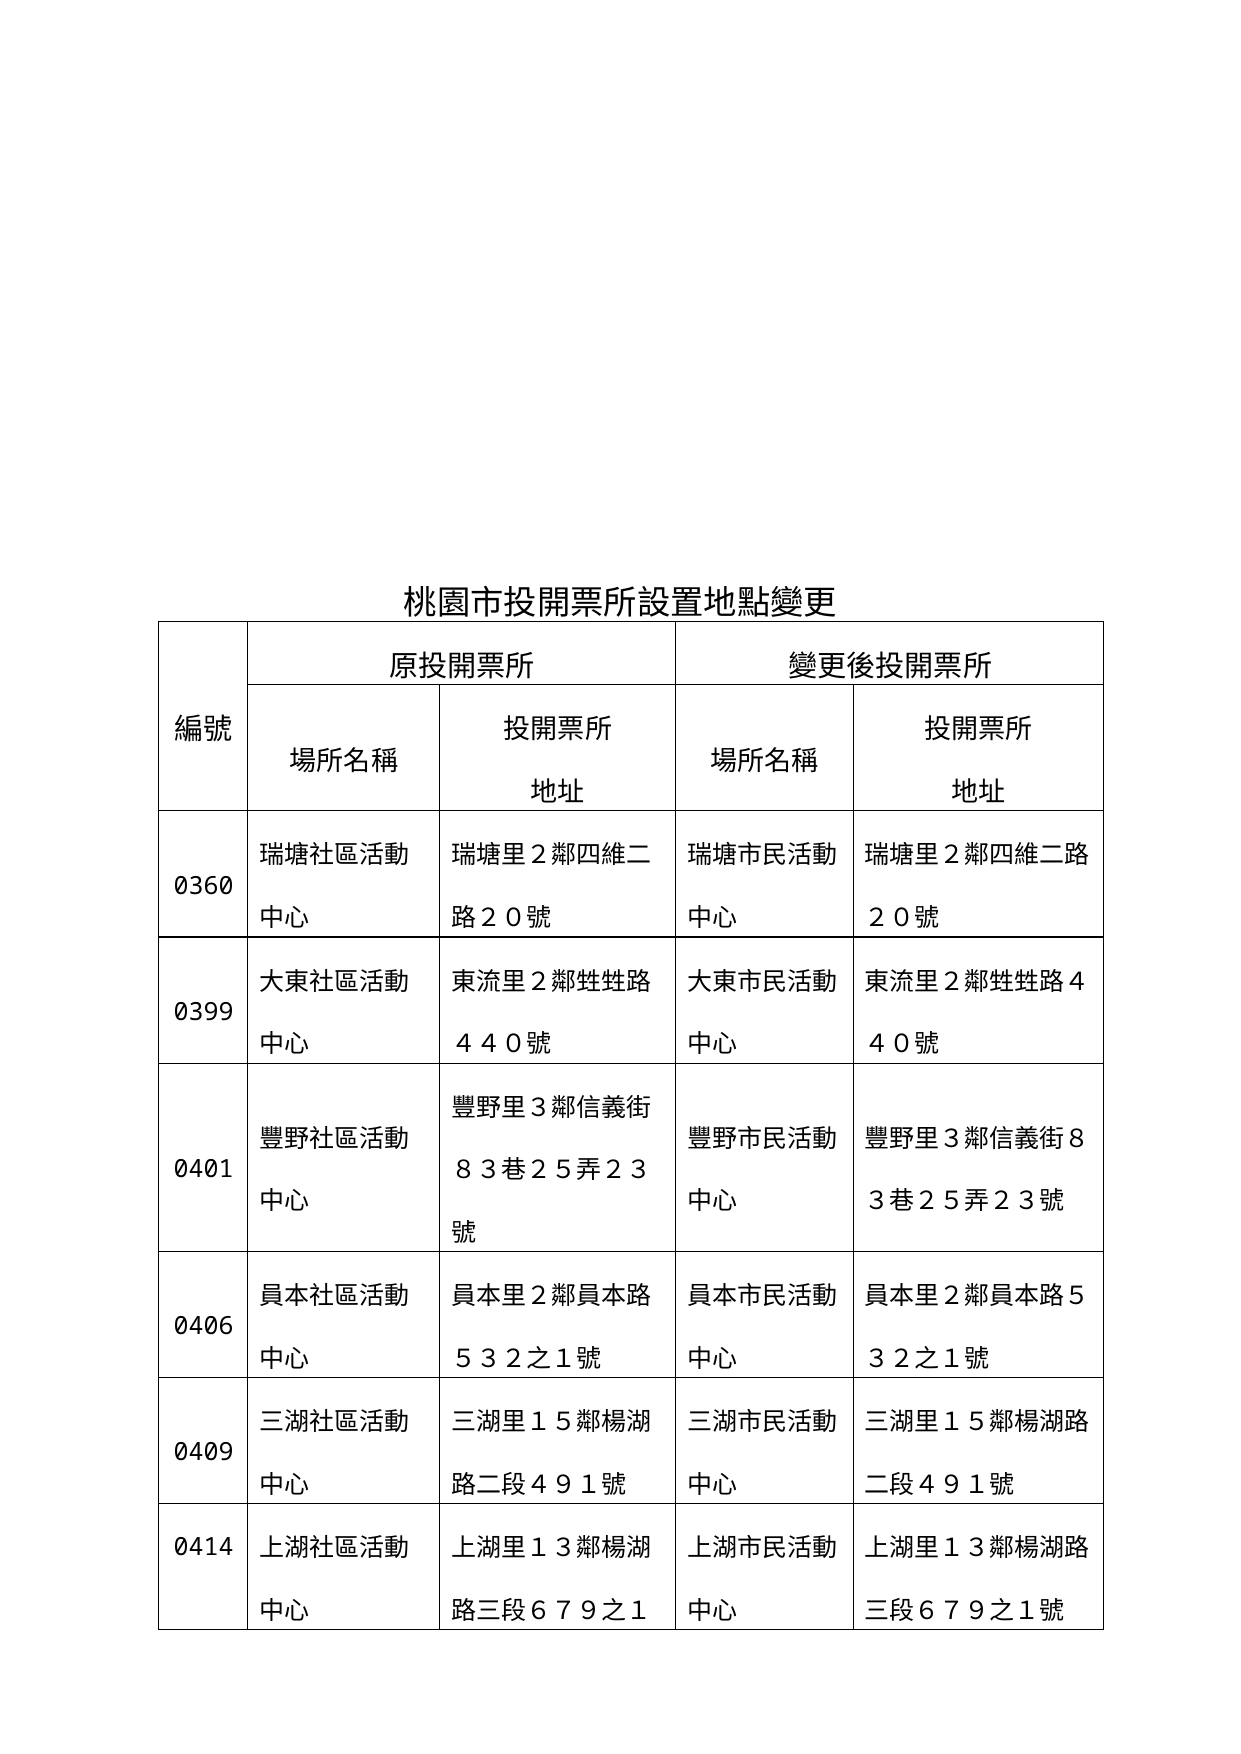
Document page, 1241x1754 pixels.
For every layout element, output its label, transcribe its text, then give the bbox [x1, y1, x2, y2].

table_cell 投開票所 地址 [854, 685, 1103, 810]
table_cell 投開票所 地址 [440, 685, 675, 810]
table_cell 上湖社區活動中心 [248, 1504, 439, 1629]
table_cell 員本里２鄰員本路５３２之１號 [440, 1252, 675, 1377]
table_header 變更後投開票所 [676, 622, 1103, 684]
table_cell 三湖社區活動中心 [248, 1378, 439, 1503]
table_cell 大東社區活動中心 [248, 938, 439, 1062]
table_cell 豐野里３鄰信義街８３巷２５弄２３號 [854, 1064, 1103, 1251]
table_cell 0399 [159, 938, 247, 1062]
table_cell 上湖里１３鄰楊湖路三段６７９之１號 [854, 1504, 1103, 1629]
table_cell 上湖市民活動中心 [676, 1504, 853, 1629]
text 桃園市投開票所設置地點變更 [148, 558, 1092, 621]
table_cell 三湖里１５鄰楊湖路二段４９１號 [440, 1378, 675, 1503]
table_cell 東流里２鄰甡甡路４４０號 [440, 938, 675, 1062]
table_cell 大東市民活動中心 [676, 938, 853, 1062]
table_cell 0360 [159, 811, 247, 936]
table_cell 0414 [159, 1504, 247, 1629]
table_cell 瑞塘市民活動中心 [676, 811, 853, 936]
table_cell 員本里２鄰員本路５３２之１號 [854, 1252, 1103, 1377]
table_cell 豐野里３鄰信義街８３巷２５弄２３號 [440, 1064, 675, 1251]
table_header 原投開票所 [248, 622, 675, 684]
table_cell 0401 [159, 1064, 247, 1251]
table_cell 三湖市民活動中心 [676, 1378, 853, 1503]
table_cell 豐野市民活動中心 [676, 1064, 853, 1251]
table_cell 瑞塘社區活動中心 [248, 811, 439, 936]
table_cell 三湖里１５鄰楊湖路二段４９１號 [854, 1378, 1103, 1503]
table_cell 東流里２鄰甡甡路４４０號 [854, 938, 1103, 1062]
table_cell 0406 [159, 1252, 247, 1377]
table_cell 瑞塘里２鄰四維二路２０號 [854, 811, 1103, 936]
table_cell 上湖里１３鄰楊湖路三段６７９之１ [440, 1504, 675, 1629]
table_cell 場所名稱 [248, 685, 439, 810]
table_cell 0409 [159, 1378, 247, 1503]
table_cell 員本社區活動中心 [248, 1252, 439, 1377]
table_cell 豐野社區活動中心 [248, 1064, 439, 1251]
table_cell 場所名稱 [676, 685, 853, 810]
table_cell 瑞塘里２鄰四維二路２０號 [440, 811, 675, 936]
table_cell 員本市民活動中心 [676, 1252, 853, 1377]
table_header 編號 [159, 622, 247, 810]
